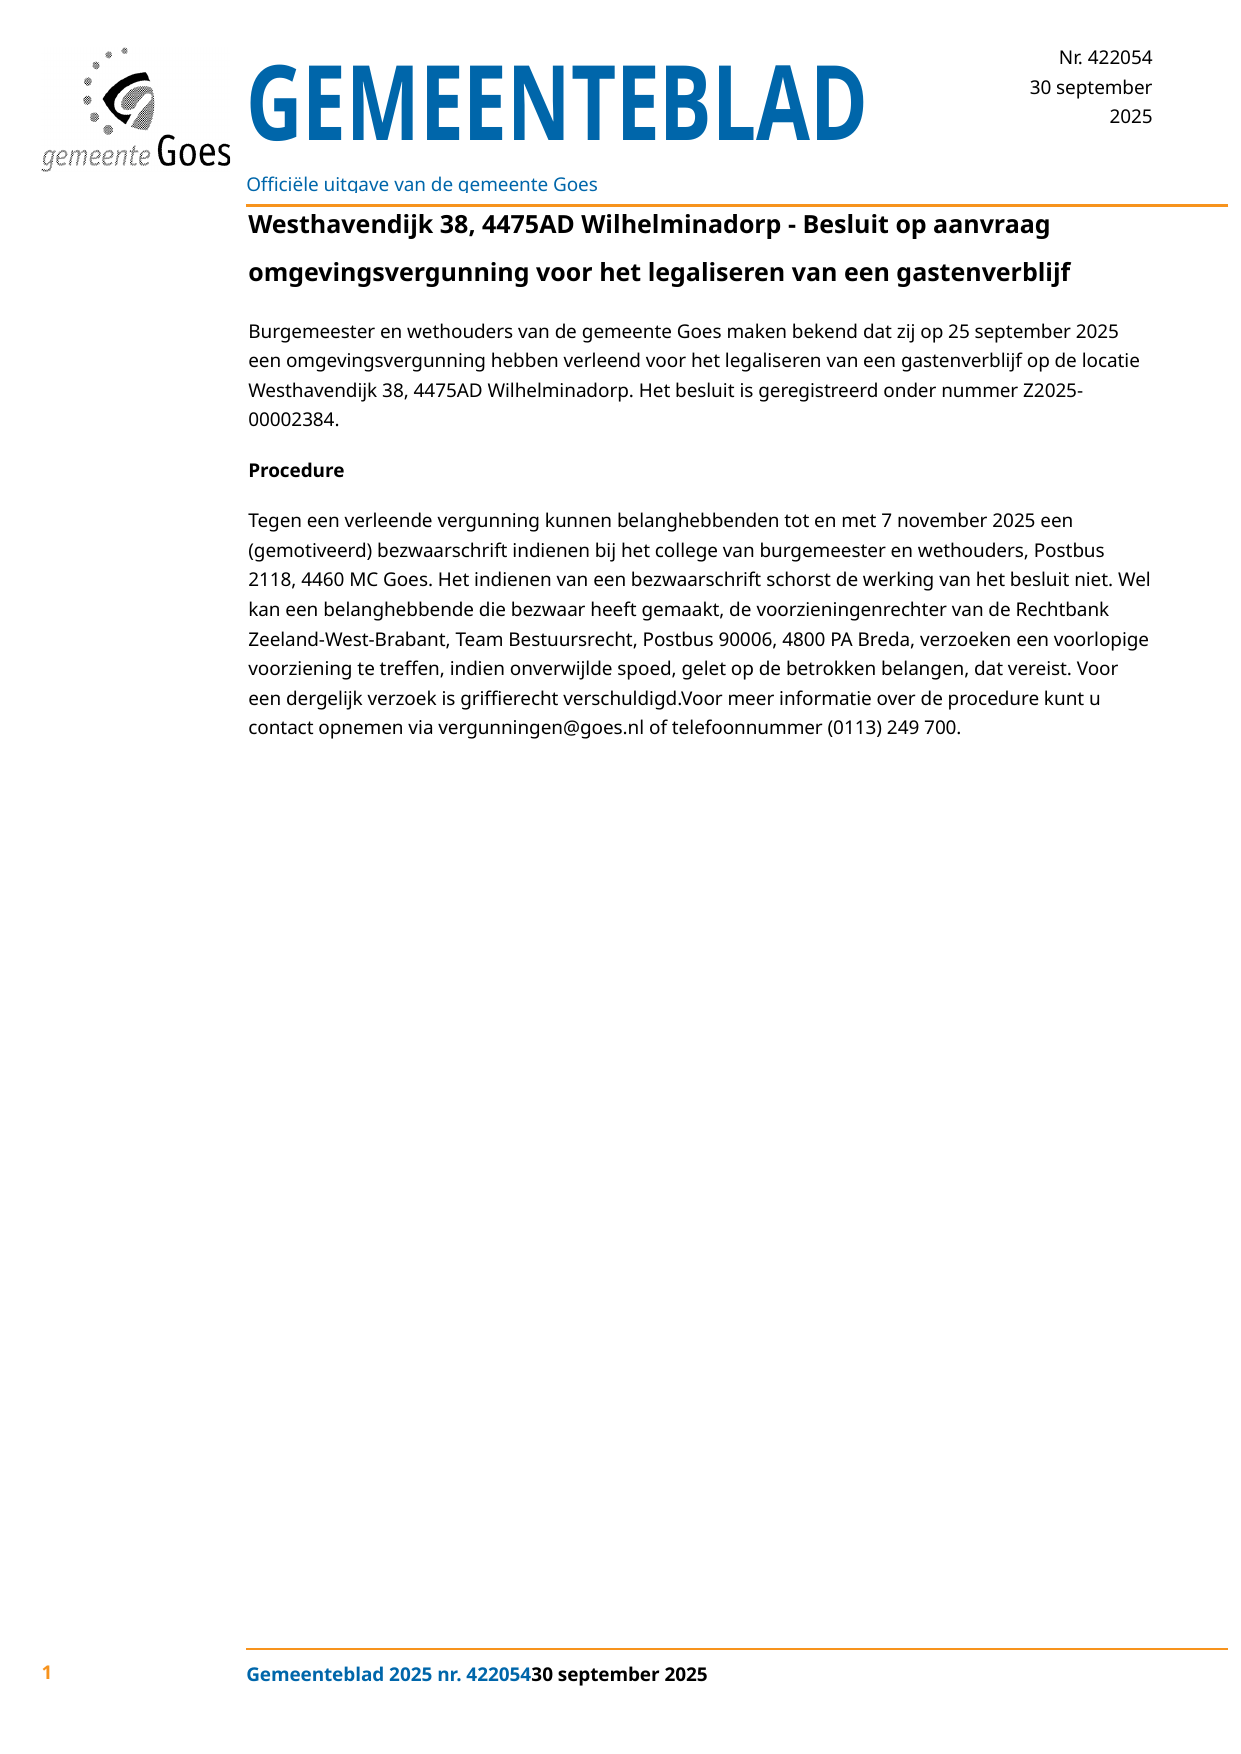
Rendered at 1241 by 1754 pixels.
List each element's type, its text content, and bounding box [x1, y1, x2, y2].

text Tegen een verleende vergunning kunnen belanghebbenden tot en met 7 november 2025 een (gemotiveerd) bezwaarschrift indienen bij het college van burgemeester en wethouders, Postbus 2118, 4460 MC Goes. Het indienen van een bezwaarschrift schorst de werking van het besluit niet. Wel kan een belanghebbende die bezwaar heeft gemaakt, de voorzieningenrechter van de Rechtbank Zeeland-West-Brabant, Team Bestuursrecht, Postbus 90006, 4800 PA Breda, verzoeken een voorlopige voorziening te treffen, indien onverwijlde spoed, gelet op de betrokken belangen, dat vereist. Voor een dergelijk verzoek is griffierecht verschuldigd.Voor meer informatie over de procedure kunt u contact opnemen via vergunningen@goes.nl of telefoonnummer (0113) 249 700. [248, 507, 1152, 740]
text Burgemeester en wethouders van de gemeente Goes maken bekend dat zij op 25 september 2025 een omgevingsvergunning hebben verleend voor het legaliseren van een gastenverblijf op de locatie Westhavendijk 38, 4475AD Wilhelminadorp. Het besluit is geregistreerd onder nummer Z2025-00002384. [248, 318, 1152, 432]
text Westhavendijk 38, 4475AD Wilhelminadorp - Besluit op aanvraag omgevingsvergunning voor het legaliseren van een gastenverblijf [248, 207, 1152, 288]
text Procedure [248, 457, 1152, 483]
picture [41, 47, 231, 172]
